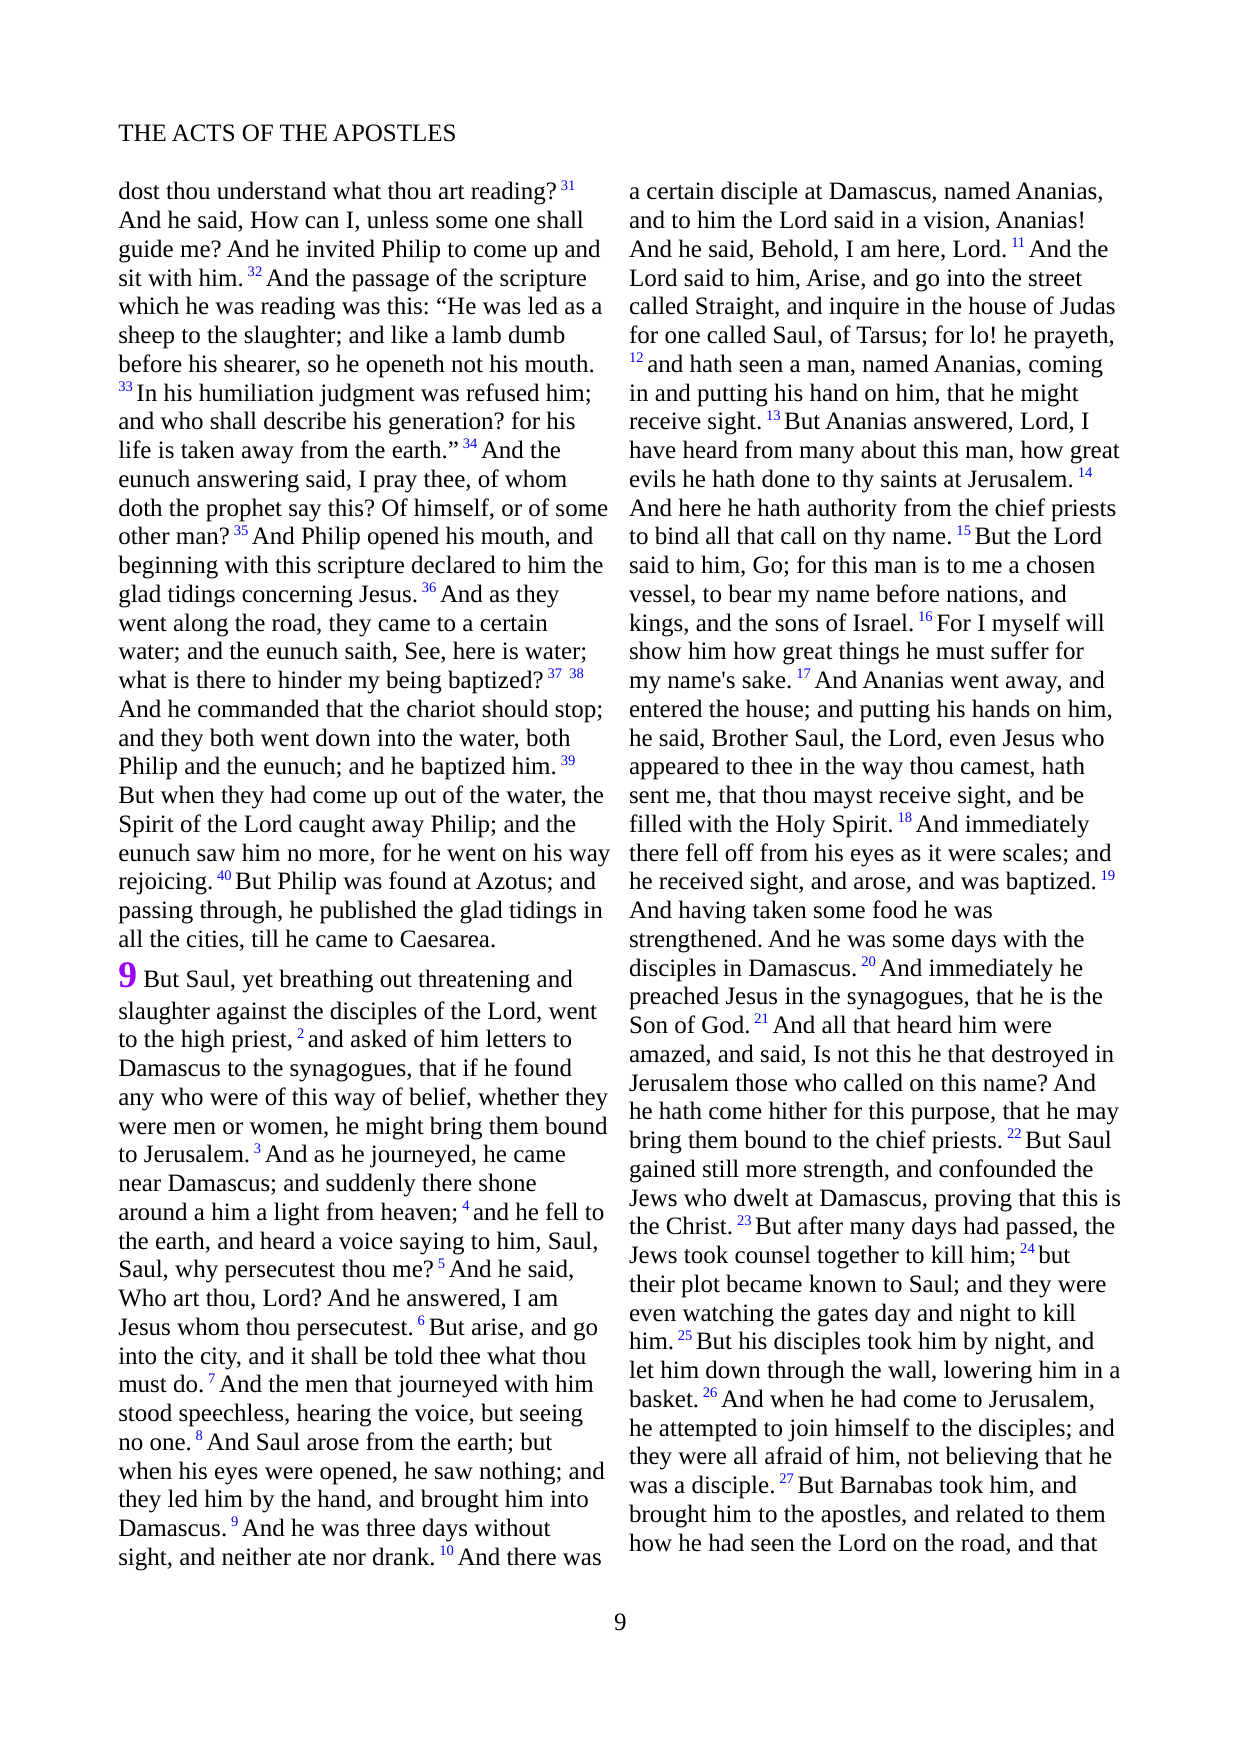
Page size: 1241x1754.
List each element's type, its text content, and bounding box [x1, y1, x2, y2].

text a certain disciple at Damascus, named Ananias, and to him the Lord said in a vision, Ananias! And he said, Behold, I am here, Lord. 11 And the Lord said to him, Arise, and go into the street called Straight, and inquire in the house of Judas for one called Saul, of Tarsus; for lo! he prayeth, 12 and hath seen a man, named Ananias, coming in and putting his hand on him, that he might receive sight. 13 But Ananias answered, Lord, I have heard from many about this man, how great evils he hath done to thy saints at Jerusalem. 14 And here he hath authority from the chief priests to bind all that call on thy name. 15 But the Lord said to him, Go; for this man is to me a chosen vessel, to bear my name before nations, and kings, and the sons of Israel. 16 For I myself will show him how great things he must suffer for my name's sake. 17 And Ananias went away, and entered the house; and putting his hands on him, he said, Brother Saul, the Lord, even Jesus who appeared to thee in the way thou camest, hath sent me, that thou mayst receive sight, and be filled with the Holy Spirit. 18 And immediately there fell off from his eyes as it were scales; and he received sight, and arose, and was baptized. 19 And having taken some food he was strengthened. And he was some days with the disciples in Damascus. 20 And immediately he preached Jesus in the synagogues, that he is the Son of God. 21 And all that heard him were amazed, and said, Is not this he that destroyed in Jerusalem those who called on this name? And he hath come hither for this purpose, that he may bring them bound to the chief priests. 22 But Saul gained still more strength, and confounded the Jews who dwelt at Damascus, proving that this is the Christ. 23 But after many days had passed, the Jews took counsel together to kill him; 24 but their plot became known to Saul; and they were even watching the gates day and night to kill him. 25 But his disciples took him by night, and let him down through the wall, lowering him in a basket. 26 And when he had come to Jerusalem, he attempted to join himself to the disciples; and they were all afraid of him, not believing that he was a disciple. 27 But Barnabas took him, and brought him to the apostles, and related to them how he had seen the Lord on the road, and that [629, 176, 1122, 1556]
text dost thou understand what thou art reading? 31 And he said, How can I, unless some one shall guide me? And he invited Philip to come up and sit with him. 32 And the passage of the scripture which he was reading was this: “He was led as a sheep to the slaughter; and like a lamb dumb before his shearer, so he openeth not his mouth. 33 In his humiliation judgment was refused him; and who shall describe his generation? for his life is taken away from the earth.” 34 And the eunuch answering said, I pray thee, of whom doth the prophet say this? Of himself, or of some other man? 35 And Philip opened his mouth, and beginning with this scripture declared to him the glad tidings concerning Jesus. 36 And as they went along the road, they came to a certain water; and the eunuch saith, See, here is water; what is there to hinder my being baptized? 37 38 And he commanded that the chariot should stop; and they both went down into the water, both Philip and the eunuch; and he baptized him. 39 But when they had come up out of the water, the Spirit of the Lord caught away Philip; and the eunuch saw him no more, for he went on his way rejoicing. 40 But Philip was found at Azotus; and passing through, he published the glad tidings in all the cities, till he came to Caesarea. [118, 176, 611, 953]
text 9 But Saul, yet breathing out threatening and slaughter against the disciples of the Lord, went to the high priest, 2 and asked of him letters to Damascus to the synagogues, that if he found any who were of this way of belief, whether they were men or women, he might bring them bound to Jerusalem. 3 And as he journeyed, he came near Damascus; and suddenly there shone around a him a light from heaven; 4 and he fell to the earth, and heard a voice saying to him, Saul, Saul, why persecutest thou me? 5 And he said, Who art thou, Lord? And he answered, I am Jesus whom thou persecutest. 6 But arise, and go into the city, and it shall be told thee what thou must do. 7 And the men that journeyed with him stood speechless, hearing the voice, but seeing no one. 8 And Saul arose from the earth; but when his eyes were opened, he saw nothing; and they led him by the hand, and brought him into Damascus. 9 And he was three days without sight, and neither ate nor drank. 10 And there was [118, 953, 611, 1571]
